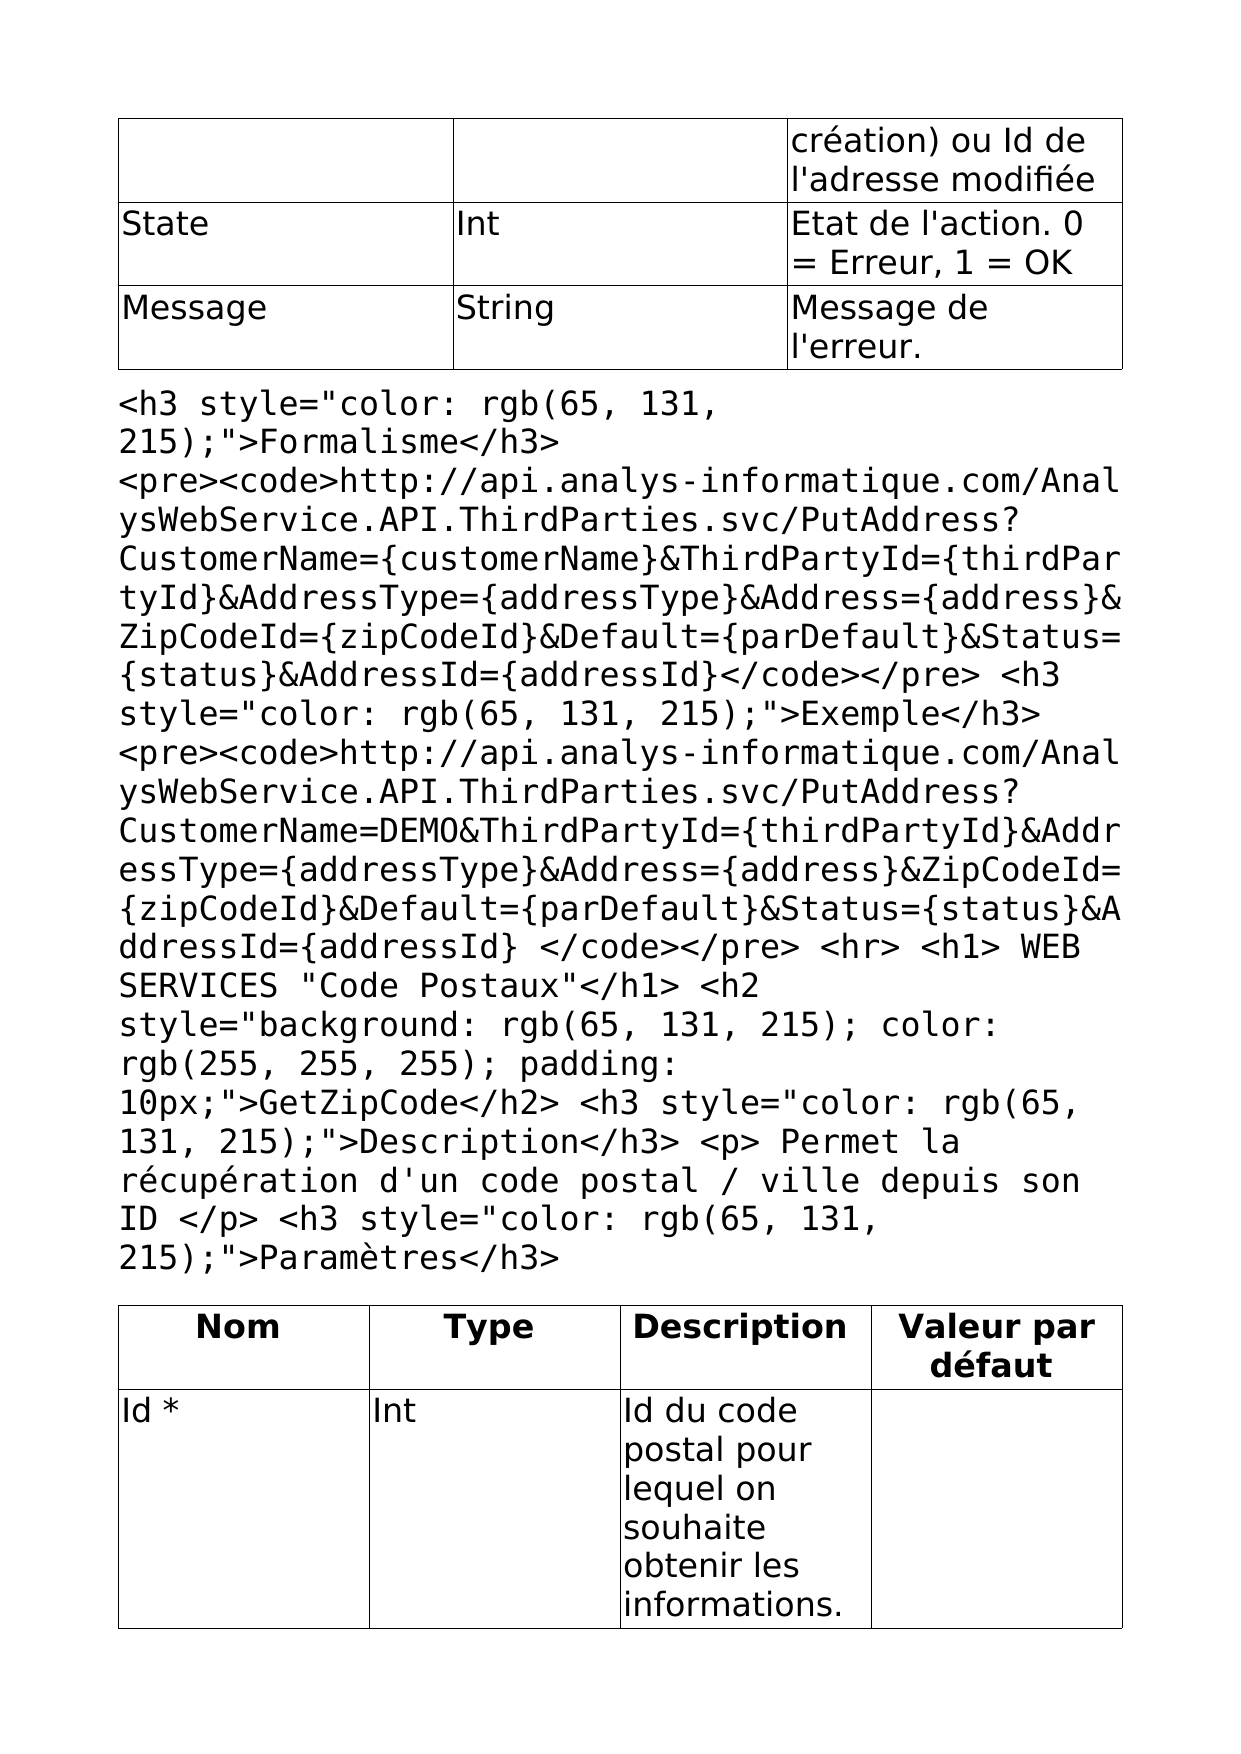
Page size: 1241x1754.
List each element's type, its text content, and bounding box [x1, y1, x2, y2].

table_header Valeur par défaut [872, 1306, 1122, 1388]
table_header Description [621, 1306, 871, 1388]
table_cell création) ou Id de l'adresse modifiée [788, 119, 1122, 202]
table_cell Id * [119, 1390, 369, 1628]
table_cell Int [454, 203, 787, 285]
table_header Nom [119, 1306, 369, 1388]
table_cell Message de l'erreur. [788, 286, 1122, 369]
table_cell String [454, 286, 787, 369]
table_cell Id du code postal pour lequel on souhaite obtenir les informations. [621, 1390, 871, 1628]
table_cell Etat de l'action. 0 = Erreur, 1 = OK [788, 203, 1122, 285]
text <h3 style="color: rgb(65, 131, 215);">Formalisme</h3> <pre><code>http://api.analys-informatique.com/AnalysWebService.API.ThirdParties.svc/PutAddress?CustomerName={customerName}&ThirdPartyId={thirdPartyId}&AddressType={addressType}&Address={address}&ZipCodeId={zipCodeId}&Default={parDefault}&Status={status}&AddressId={addressId}</code></pre> <h3 style="color: rgb(65, 131, 215);">Exemple</h3> <pre><code>http://api.analys-informatique.com/AnalysWebService.API.ThirdParties.svc/PutAddress?CustomerName=DEMO&ThirdPartyId={thirdPartyId}&AddressType={addressType}&Address={address}&ZipCodeId={zipCodeId}&Default={parDefault}&Status={status}&AddressId={addressId} </code></pre> <hr> <h1> WEB SERVICES "Code Postaux"</h1> <h2 style="background: rgb(65, 131, 215); color: rgb(255, 255, 255); padding: 10px;">GetZipCode</h2> <h3 style="color: rgb(65, 131, 215);">Description</h3> <p> Permet la récupération d'un code postal / ville depuis son ID </p> <h3 style="color: rgb(65, 131, 215);">Paramètres</h3> [118, 384, 1122, 1278]
table_cell [119, 119, 453, 202]
table_cell [454, 119, 787, 202]
table_cell [872, 1390, 1122, 1628]
table_cell Message [119, 286, 453, 369]
table_cell Int [370, 1390, 620, 1628]
table_header Type [370, 1306, 620, 1388]
table_cell State [119, 203, 453, 285]
